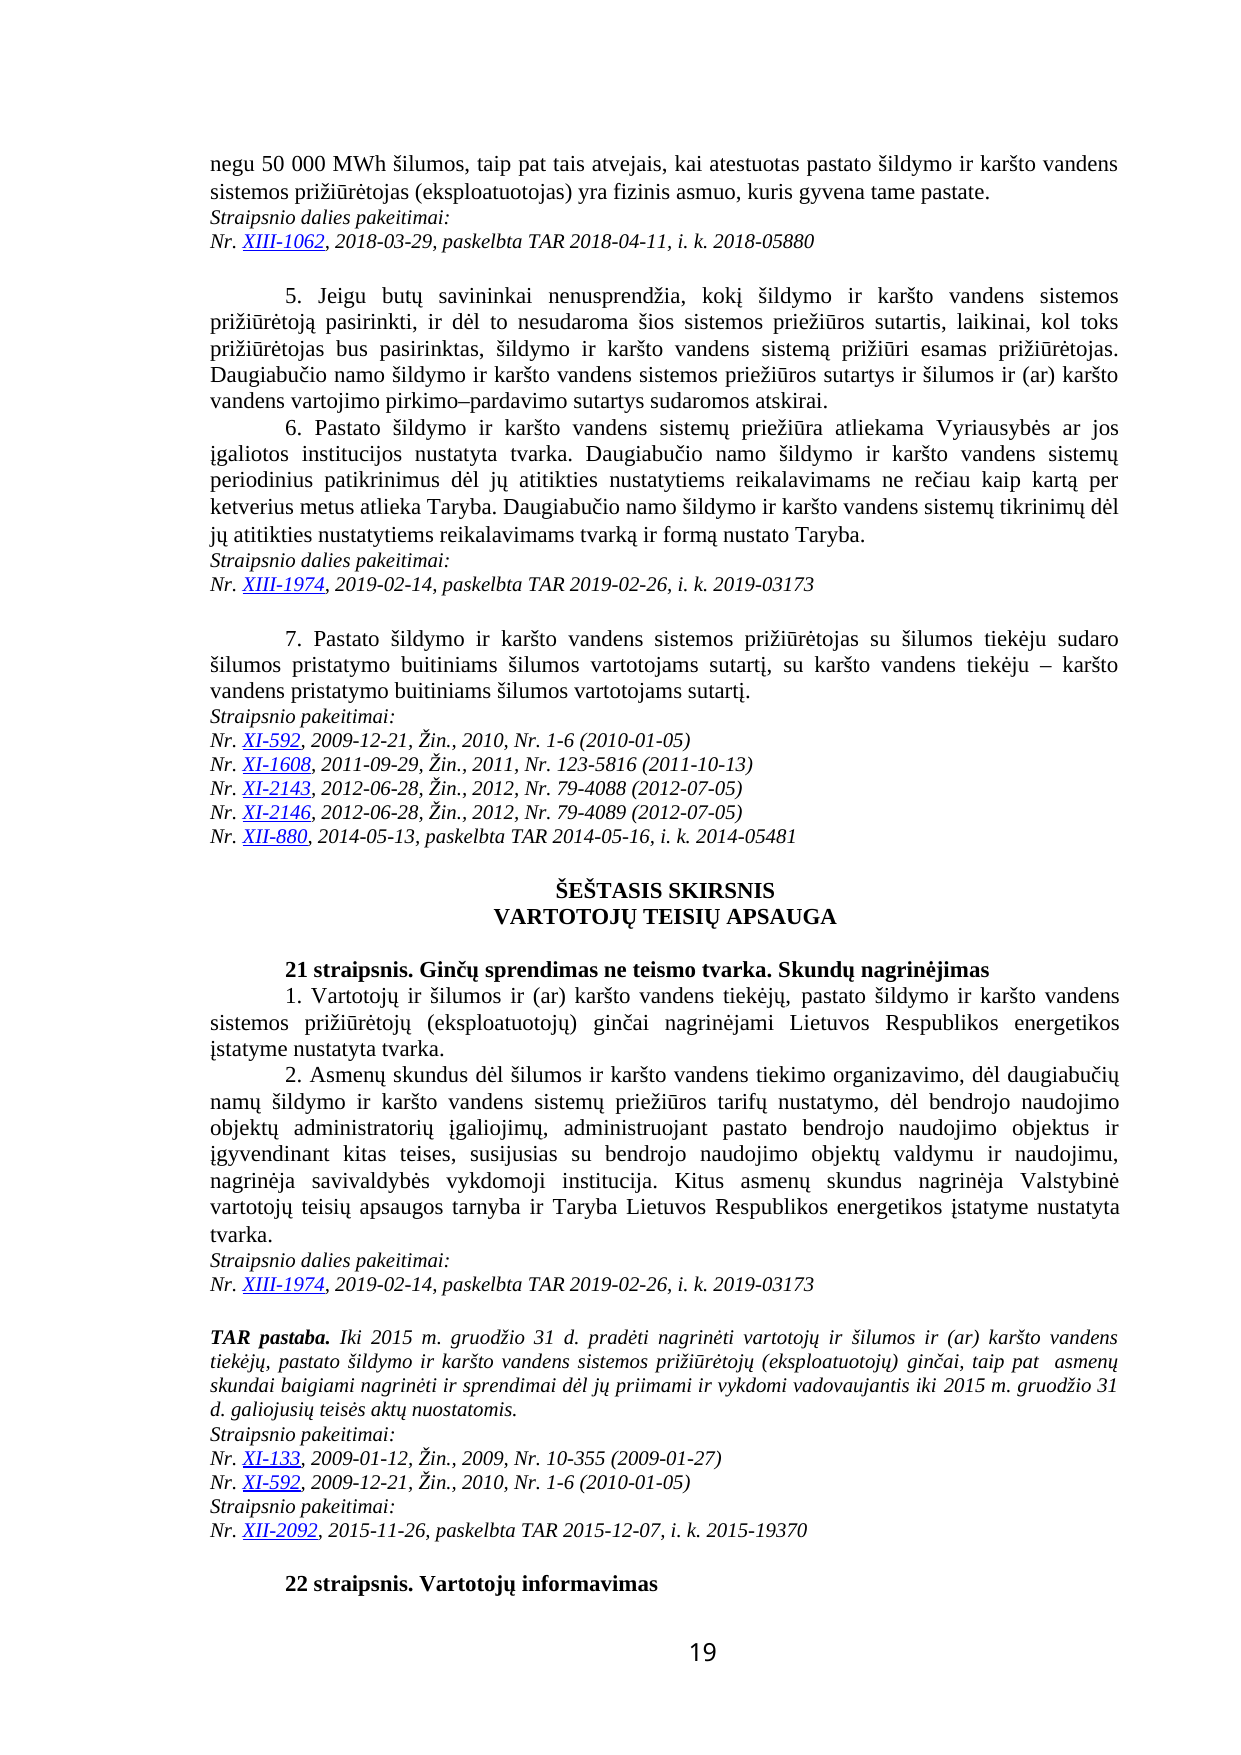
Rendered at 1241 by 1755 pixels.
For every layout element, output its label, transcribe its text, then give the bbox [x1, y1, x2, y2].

text Nr. XII-880, 2014-05-13, paskelbta TAR 2014-05-16, i. k. 2014-05481 [210, 824, 1120, 848]
text Straipsnio dalies pakeitimai: [210, 1248, 1120, 1272]
text Nr. XIII-1974, 2019-02-14, paskelbta TAR 2019-02-26, i. k. 2019-03173 [210, 1272, 1120, 1296]
text Nr. XIII-1062, 2018-03-29, paskelbta TAR 2018-04-11, i. k. 2018-05880 [210, 229, 1120, 253]
text Nr. XI-2143, 2012-06-28, Žin., 2012, Nr. 79-4088 (2012-07-05) [210, 776, 1120, 800]
text 21 straipsnis. Ginčų sprendimas ne teismo tvarka. Skundų nagrinėjimas [210, 956, 1120, 982]
text Nr. XIII-1974, 2019-02-14, paskelbta TAR 2019-02-26, i. k. 2019-03173 [210, 572, 1120, 596]
text 1. Vartotojų ir šilumos ir (ar) karšto vandens tiekėjų, pastato šildymo ir karšto vandens sistemos prižiūrėtojų (eksploatuotojų) ginčai nagrinėjami Lietuvos Respublikos energetikos įstatyme nustatyta tvarka. [210, 982, 1120, 1061]
text Straipsnio pakeitimai: [210, 704, 1120, 728]
text Nr. XI-1608, 2011-09-29, Žin., 2011, Nr. 123-5816 (2011-10-13) [210, 752, 1120, 776]
text TAR pastaba. Iki 2015 m. gruodžio 31 d. pradėti nagrinėti vartotojų ir šilumos ir (ar) karšto vandens tiekėjų, pastato šildymo ir karšto vandens sistemos prižiūrėtojų (eksploatuotojų) ginčai, taip pat asmenų skundai baigiami nagrinėti ir sprendimai dėl jų priimami ir vykdomi vadovaujantis iki 2015 m. gruodžio 31 d. galiojusių teisės aktų nuostatomis. [210, 1325, 1120, 1421]
text negu 50 000 MWh šilumos, taip pat tais atvejais, kai atestuotas pastato šildymo ir karšto vandens sistemos prižiūrėtojas (eksploatuotojas) yra fizinis asmuo, kuris gyvena tame pastate. [210, 150, 1120, 205]
text VARTOTOJŲ TEISIŲ APSAUGA [210, 903, 1120, 930]
text 2. Asmenų skundus dėl šilumos ir karšto vandens tiekimo organizavimo, dėl daugiabučių namų šildymo ir karšto vandens sistemų priežiūros tarifų nustatymo, dėl bendrojo naudojimo objektų administratorių įgaliojimų, administruojant pastato bendrojo naudojimo objektus ir įgyvendinant kitas teises, susijusias su bendrojo naudojimo objektų valdymu ir naudojimu, nagrinėja savivaldybės vykdomoji institucija. Kitus asmenų skundus nagrinėja Valstybinė vartotojų teisių apsaugos tarnyba ir Taryba Lietuvos Respublikos energetikos įstatyme nustatyta tvarka. [210, 1061, 1120, 1248]
text 22 straipsnis. Vartotojų informavimas [210, 1571, 1120, 1597]
text 7. Pastato šildymo ir karšto vandens sistemos prižiūrėtojas su šilumos tiekėju sudaro šilumos pristatymo buitiniams šilumos vartotojams sutartį, su karšto vandens tiekėju – karšto vandens pristatymo buitiniams šilumos vartotojams sutartį. [210, 625, 1120, 704]
text Straipsnio pakeitimai: [210, 1421, 1120, 1446]
text 5. Jeigu butų savininkai nenusprendžia, kokį šildymo ir karšto vandens sistemos prižiūrėtoją pasirinkti, ir dėl to nesudaroma šios sistemos priežiūros sutartis, laikinai, kol toks prižiūrėtojas bus pasirinktas, šildymo ir karšto vandens sistemą prižiūri esamas prižiūrėtojas. Daugiabučio namo šildymo ir karšto vandens sistemos priežiūros sutartys ir šilumos ir (ar) karšto vandens vartojimo pirkimo–pardavimo sutartys sudaromos atskirai. [210, 282, 1120, 414]
text 6. Pastato šildymo ir karšto vandens sistemų priežiūra atliekama Vyriausybės ar jos įgaliotos institucijos nustatyta tvarka. Daugiabučio namo šildymo ir karšto vandens sistemų periodinius patikrinimus dėl jų atitikties nustatytiems reikalavimams ne rečiau kaip kartą per ketverius metus atlieka Taryba. Daugiabučio namo šildymo ir karšto vandens sistemų tikrinimų dėl jų atitikties nustatytiems reikalavimams tvarką ir formą nustato Taryba. [210, 414, 1120, 548]
text Straipsnio dalies pakeitimai: [210, 548, 1120, 572]
text Nr. XI-592, 2009-12-21, Žin., 2010, Nr. 1-6 (2010-01-05) [210, 728, 1120, 752]
text Nr. XI-133, 2009-01-12, Žin., 2009, Nr. 10-355 (2009-01-27) [210, 1446, 1120, 1469]
text Nr. XI-2146, 2012-06-28, Žin., 2012, Nr. 79-4089 (2012-07-05) [210, 800, 1120, 824]
text Straipsnio dalies pakeitimai: [210, 205, 1120, 229]
text Straipsnio pakeitimai: [210, 1494, 1120, 1518]
text ŠEŠTASIS SKIRSNIS [210, 877, 1120, 903]
text Nr. XII-2092, 2015-11-26, paskelbta TAR 2015-12-07, i. k. 2015-19370 [210, 1518, 1120, 1542]
text Nr. XI-592, 2009-12-21, Žin., 2010, Nr. 1-6 (2010-01-05) [210, 1469, 1120, 1494]
